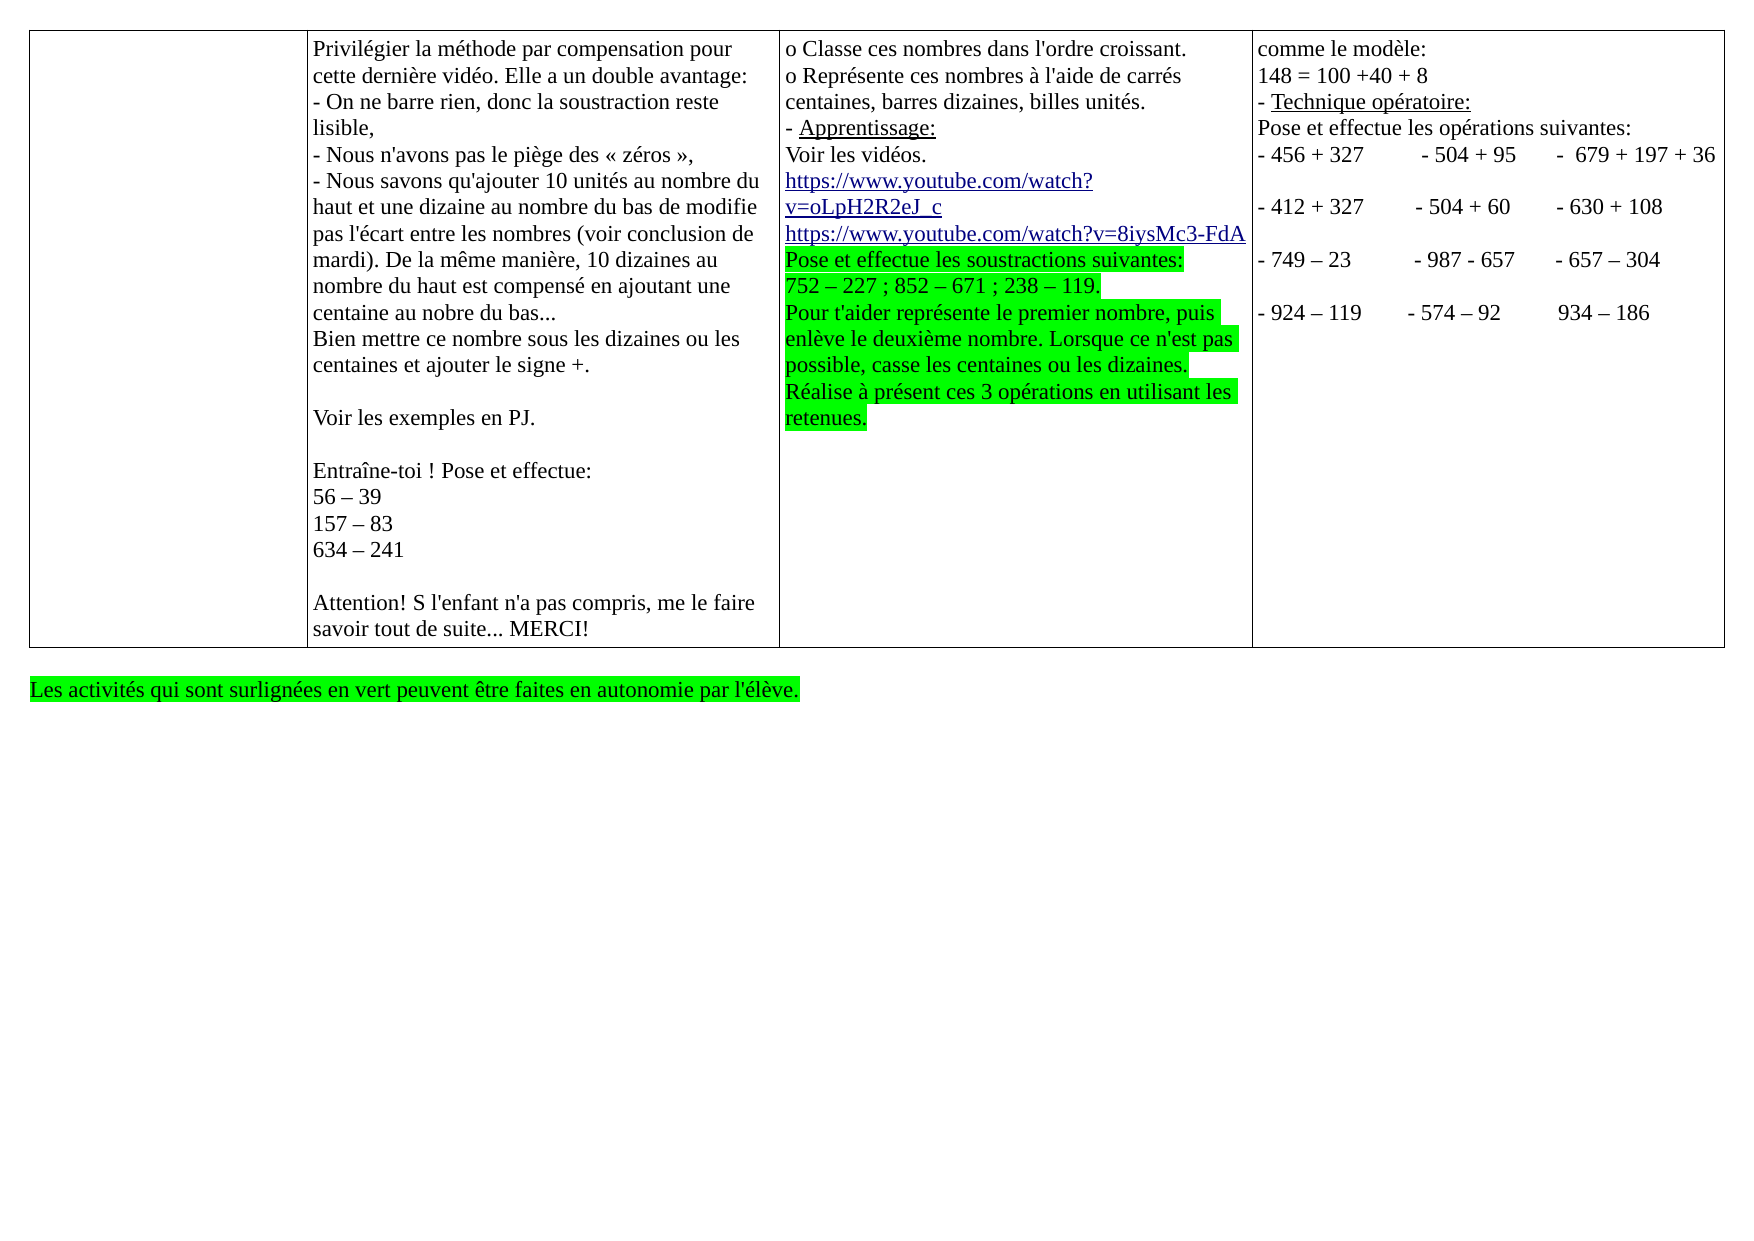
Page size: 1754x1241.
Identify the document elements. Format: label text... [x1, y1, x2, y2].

table_cell comme le modèle: 148 = 100 +40 + 8 - Technique opératoire: Pose et effectue les opérations suivantes: - 456 + 327 - 504 + 95 - 679 + 197 + 36 - 412 + 327 - 504 + 60 - 630 + 108 - 749 – 23 - 987 - 657 - 657 – 304 - 924 – 119 - 574 – 92 934 – 186 [1253, 31, 1724, 647]
table_cell Privilégier la méthode par compensation pour cette dernière vidéo. Elle a un double avantage: - On ne barre rien, donc la soustraction reste lisible, - Nous n'avons pas le piège des « zéros », - Nous savons qu'ajouter 10 unités au nombre du haut et une dizaine au nombre du bas de modifie pas l'écart entre les nombres (voir conclusion de mardi). De la même manière, 10 dizaines au nombre du haut est compensé en ajoutant une centaine au nobre du bas... Bien mettre ce nombre sous les dizaines ou les centaines et ajouter le signe +. Voir les exemples en PJ. Entraîne-toi ! Pose et effectue: 56 – 39 157 – 83 634 – 241 Attention! S l'enfant n'a pas compris, me le faire savoir tout de suite... MERCI! [308, 31, 779, 647]
table_cell o Classe ces nombres dans l'ordre croissant. o Représente ces nombres à l'aide de carrés centaines, barres dizaines, billes unités. - Apprentissage: Voir les vidéos. https://www.youtube.com/watch?v=oLpH2R2eJ_c https://www.youtube.com/watch?v=8iysMc3-FdA Pose et effectue les soustractions suivantes: 752 – 227 ; 852 – 671 ; 238 – 119. Pour t'aider représente le premier nombre, puis enlève le deuxième nombre. Lorsque ce n'est pas possible, casse les centaines ou les dizaines. Réalise à présent ces 3 opérations en utilisant les retenues. [780, 31, 1252, 647]
table_cell [30, 31, 307, 647]
text Les activités qui sont surlignées en vert peuvent être faites en autonomie par l'élève. [29, 676, 1724, 702]
